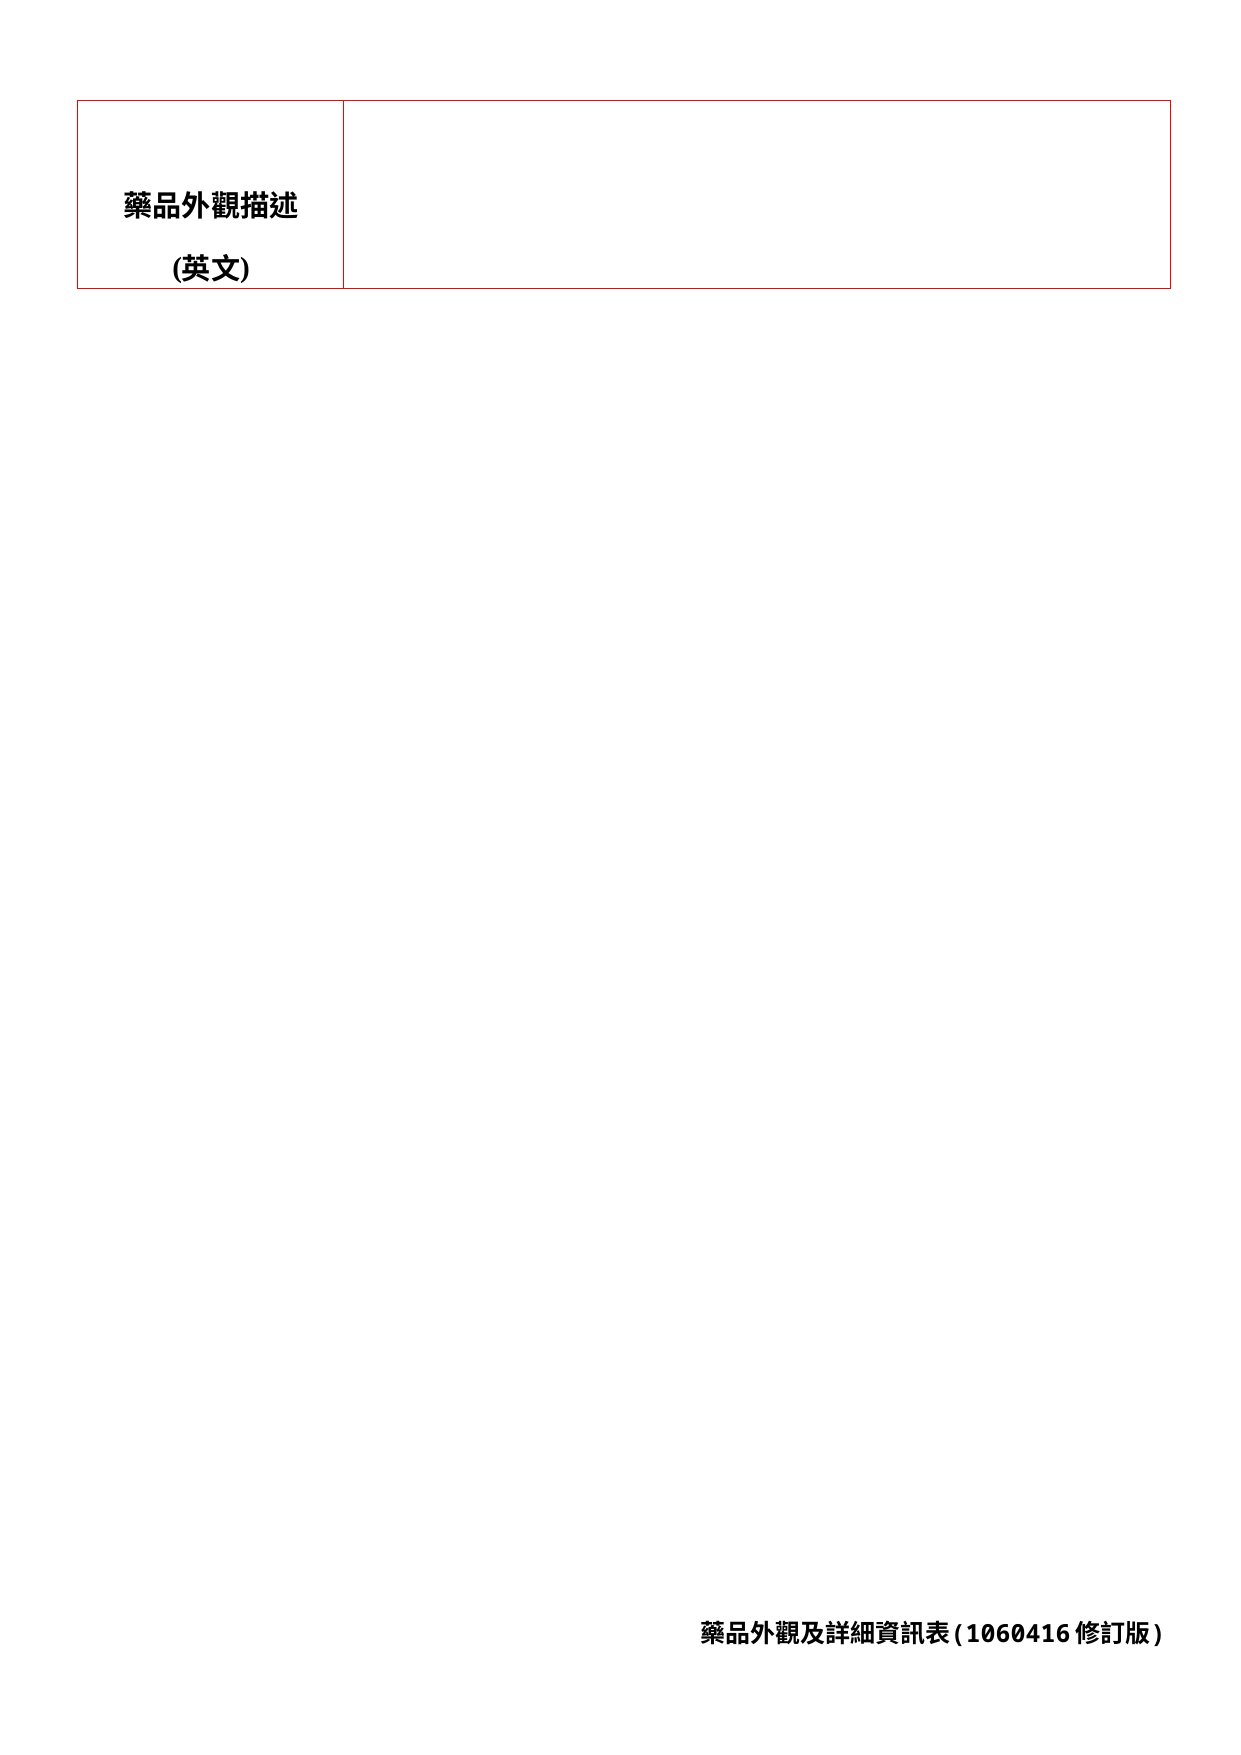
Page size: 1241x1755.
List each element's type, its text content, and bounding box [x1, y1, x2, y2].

table_cell [344, 101, 1170, 287]
table_cell 藥品外觀描述 (英文) [78, 101, 343, 287]
